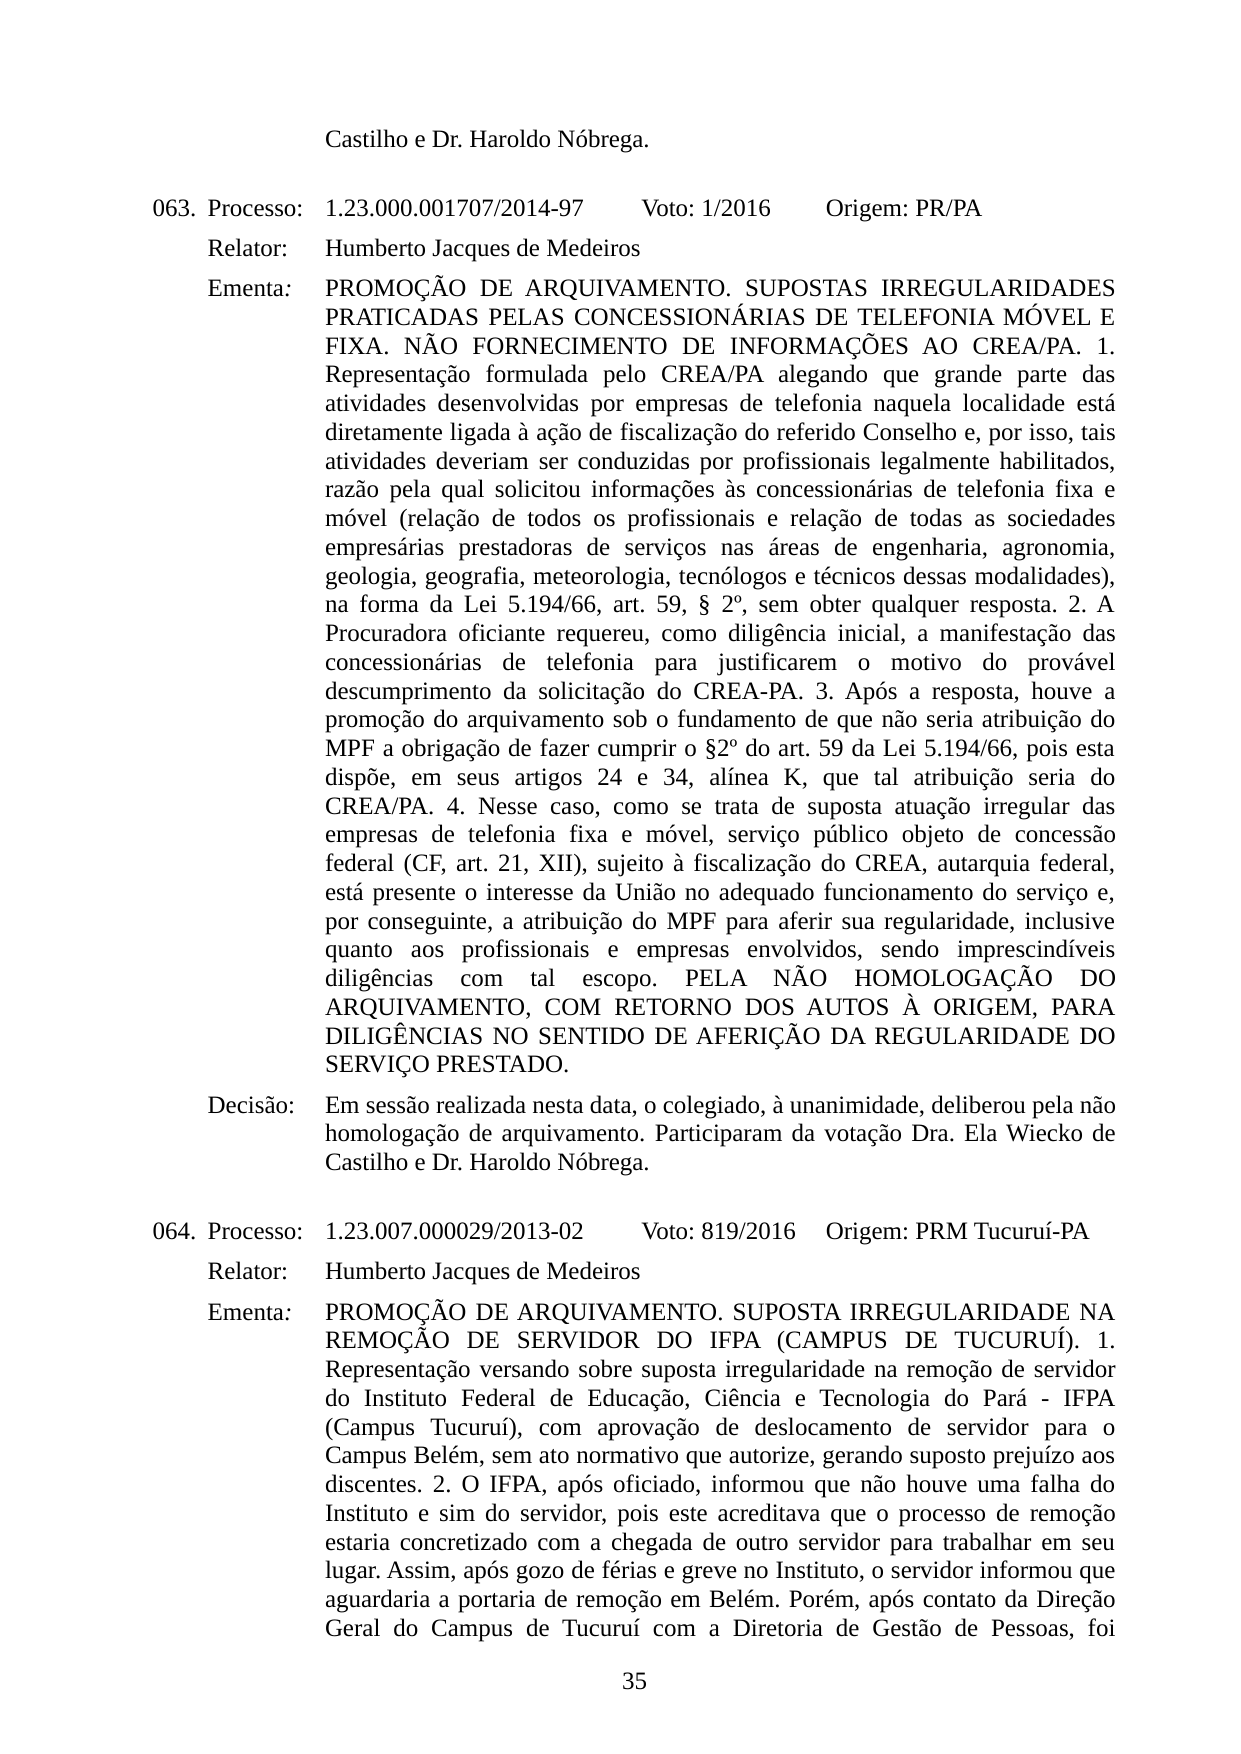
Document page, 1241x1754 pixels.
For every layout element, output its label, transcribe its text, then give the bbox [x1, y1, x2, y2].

table_header Origem: PRM Tucuruí-PA [820, 1210, 1122, 1251]
table_header Voto: 819/2016 [635, 1210, 820, 1251]
table_header 063. [146, 187, 202, 227]
table_header 064. [146, 1210, 202, 1251]
table_cell Castilho e Dr. Haroldo Nóbrega. [319, 118, 1122, 158]
table_cell Humberto Jacques de Medeiros [319, 227, 1122, 267]
table_cell [146, 227, 202, 267]
table_cell PROMOÇÃO DE ARQUIVAMENTO. SUPOSTA IRREGULARIDADE NA REMOÇÃO DE SERVIDOR DO IFPA (CAMPUS DE TUCURUÍ). 1. Representação versando sobre suposta irregularidade na remoção de servidor do Instituto Federal de Educação, Ciência e Tecnologia do Pará - IFPA (Campus Tucuruí), com aprovação de deslocamento de servidor para o Campus Belém, sem ato normativo que autorize, gerando suposto prejuízo aos discentes. 2. O IFPA, após oficiado, informou que não houve uma falha do Instituto e sim do servidor, pois este acreditava que o processo de remoção estaria concretizado com a chegada de outro servidor para trabalhar em seu lugar. Assim, após gozo de férias e greve no Instituto, o servidor informou que aguardaria a portaria de remoção em Belém. Porém, após contato da Direção Geral do Campus de Tucuruí com a Diretoria de Gestão de Pessoas, foi [319, 1291, 1122, 1647]
table_header Voto: 1/2016 [635, 187, 820, 227]
table_cell Em sessão realizada nesta data, o colegiado, à unanimidade, deliberou pela não homologação de arquivamento. Participaram da votação Dra. Ela Wiecko de Castilho e Dr. Haroldo Nóbrega. [319, 1084, 1122, 1182]
table_cell Humberto Jacques de Medeiros [319, 1251, 1122, 1291]
table_header 1.23.007.000029/2013-02 [319, 1210, 635, 1251]
table_cell [146, 118, 202, 158]
table_cell Ementa: [202, 1291, 319, 1647]
table_cell Ementa: [202, 268, 319, 1084]
table_header Processo: [202, 187, 319, 227]
table_cell Relator: [202, 1251, 319, 1291]
table_cell [146, 1084, 202, 1182]
table_cell Decisão: [202, 1084, 319, 1182]
table_cell PROMOÇÃO DE ARQUIVAMENTO. SUPOSTAS IRREGULARIDADES PRATICADAS PELAS CONCESSIONÁRIAS DE TELEFONIA MÓVEL E FIXA. NÃO FORNECIMENTO DE INFORMAÇÕES AO CREA/PA. 1. Representação formulada pelo CREA/PA alegando que grande parte das atividades desenvolvidas por empresas de telefonia naquela localidade está diretamente ligada à ação de fiscalização do referido Conselho e, por isso, tais atividades deveriam ser conduzidas por profissionais legalmente habilitados, razão pela qual solicitou informações às concessionárias de telefonia fixa e móvel (relação de todos os profissionais e relação de todas as sociedades empresárias prestadoras de serviços nas áreas de engenharia, agronomia, geologia, geografia, meteorologia, tecnólogos e técnicos dessas modalidades), na forma da Lei 5.194/66, art. 59, § 2º, sem obter qualquer resposta. 2. A Procuradora oficiante requereu, como diligência inicial, a manifestação das concessionárias de telefonia para justificarem o motivo do provável descumprimento da solicitação do CREA-PA. 3. Após a resposta, houve a promoção do arquivamento sob o fundamento de que não seria atribuição do MPF a obrigação de fazer cumprir o §2º do art. 59 da Lei 5.194/66, pois esta dispõe, em seus artigos 24 e 34, alínea K, que tal atribuição seria do CREA/PA. 4. Nesse caso, como se trata de suposta atuação irregular das empresas de telefonia fixa e móvel, serviço público objeto de concessão federal (CF, art. 21, XII), sujeito à fiscalização do CREA, autarquia federal, está presente o interesse da União no adequado funcionamento do serviço e, por conseguinte, a atribuição do MPF para aferir sua regularidade, inclusive quanto aos profissionais e empresas envolvidos, sendo imprescindíveis diligências com tal escopo. PELA NÃO HOMOLOGAÇÃO DO ARQUIVAMENTO, COM RETORNO DOS AUTOS À ORIGEM, PARA DILIGÊNCIAS NO SENTIDO DE AFERIÇÃO DA REGULARIDADE DO SERVIÇO PRESTADO. [319, 268, 1122, 1084]
table_cell Relator: [202, 227, 319, 267]
table_cell [202, 118, 319, 158]
table_cell [146, 1251, 202, 1291]
table_header 1.23.000.001707/2014-97 [319, 187, 635, 227]
table_cell [146, 1291, 202, 1647]
table_header Processo: [202, 1210, 319, 1251]
table_cell [146, 268, 202, 1084]
table_header Origem: PR/PA [820, 187, 1122, 227]
